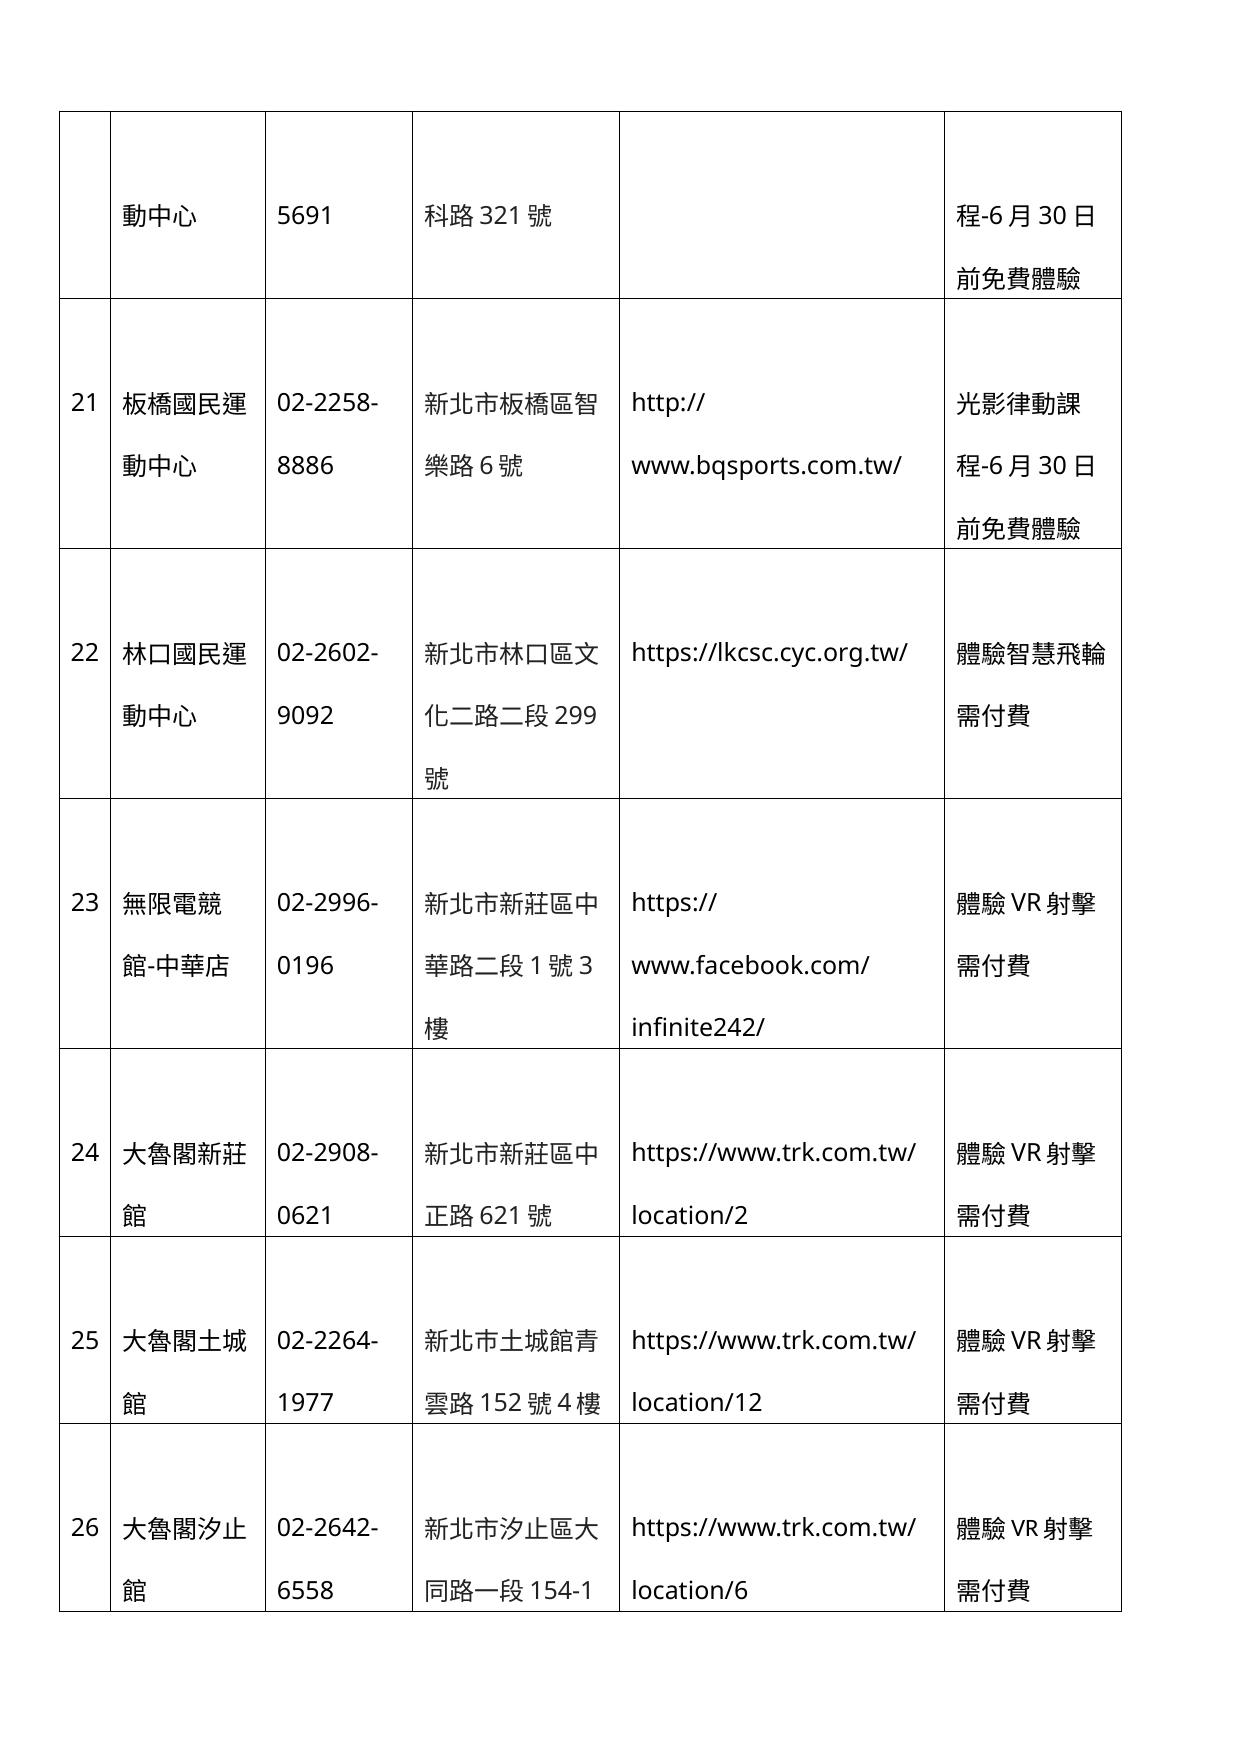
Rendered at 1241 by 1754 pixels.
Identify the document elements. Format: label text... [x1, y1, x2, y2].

table_cell 體驗智慧飛輪需付費 [945, 549, 1121, 798]
table_cell 02-2264-1977 [266, 1237, 412, 1423]
table_cell 02-2642-6558 [266, 1424, 412, 1611]
table_cell 程-6月30日前免費體驗 [945, 112, 1121, 298]
table_cell 25 [60, 1237, 110, 1423]
table_cell 林口國民運動中心 [111, 549, 265, 798]
table_cell 體驗VR射擊需付費 [945, 1237, 1121, 1423]
table_cell 02-2258-8886 [266, 299, 412, 548]
table_cell 大魯閣汐止館 [111, 1424, 265, 1611]
table_cell 體驗VR射擊需付費 [945, 1049, 1121, 1236]
table_cell 大魯閣土城館 [111, 1237, 265, 1423]
table_cell 科路321號 [413, 112, 619, 298]
table_cell 24 [60, 1049, 110, 1236]
table_cell 02-2908-0621 [266, 1049, 412, 1236]
table_cell 體驗VR射擊需付費 [945, 799, 1121, 1048]
table_cell 02-2602-9092 [266, 549, 412, 798]
table_cell http://www.bqsports.com.tw/ [620, 299, 944, 548]
table_cell https://www.trk.com.tw/location/12 [620, 1237, 944, 1423]
table_cell 新北市新莊區中華路二段1號3樓 [413, 799, 619, 1048]
table_cell [60, 112, 110, 298]
table_cell 板橋國民運動中心 [111, 299, 265, 548]
table_cell 新北市板橋區智樂路6號 [413, 299, 619, 548]
table_cell [620, 112, 944, 298]
table_cell 光影律動課程-6月30日前免費體驗 [945, 299, 1121, 548]
table_cell https://www.trk.com.tw/location/2 [620, 1049, 944, 1236]
table_cell 23 [60, 799, 110, 1048]
table_cell https://www.facebook.com/infinite242/ [620, 799, 944, 1048]
table_cell 大魯閣新莊館 [111, 1049, 265, 1236]
table_cell 新北市新莊區中正路621號 [413, 1049, 619, 1236]
table_cell 體驗VR射擊需付費 [945, 1424, 1121, 1611]
table_cell 新北市林口區文化二路二段299號 [413, 549, 619, 798]
table_cell https://www.trk.com.tw/location/6 [620, 1424, 944, 1611]
table_cell 21 [60, 299, 110, 548]
table_cell https://lkcsc.cyc.org.tw/ [620, 549, 944, 798]
table_cell 5691 [266, 112, 412, 298]
table_cell 22 [60, 549, 110, 798]
table_cell 動中心 [111, 112, 265, 298]
table_cell 新北市汐止區大同路一段154-1 [413, 1424, 619, 1611]
table_cell 新北巿土城館青雲路152號4樓 [413, 1237, 619, 1423]
table_cell 02-2996-0196 [266, 799, 412, 1048]
table_cell 無限電競館-中華店 [111, 799, 265, 1048]
table_cell 26 [60, 1424, 110, 1611]
